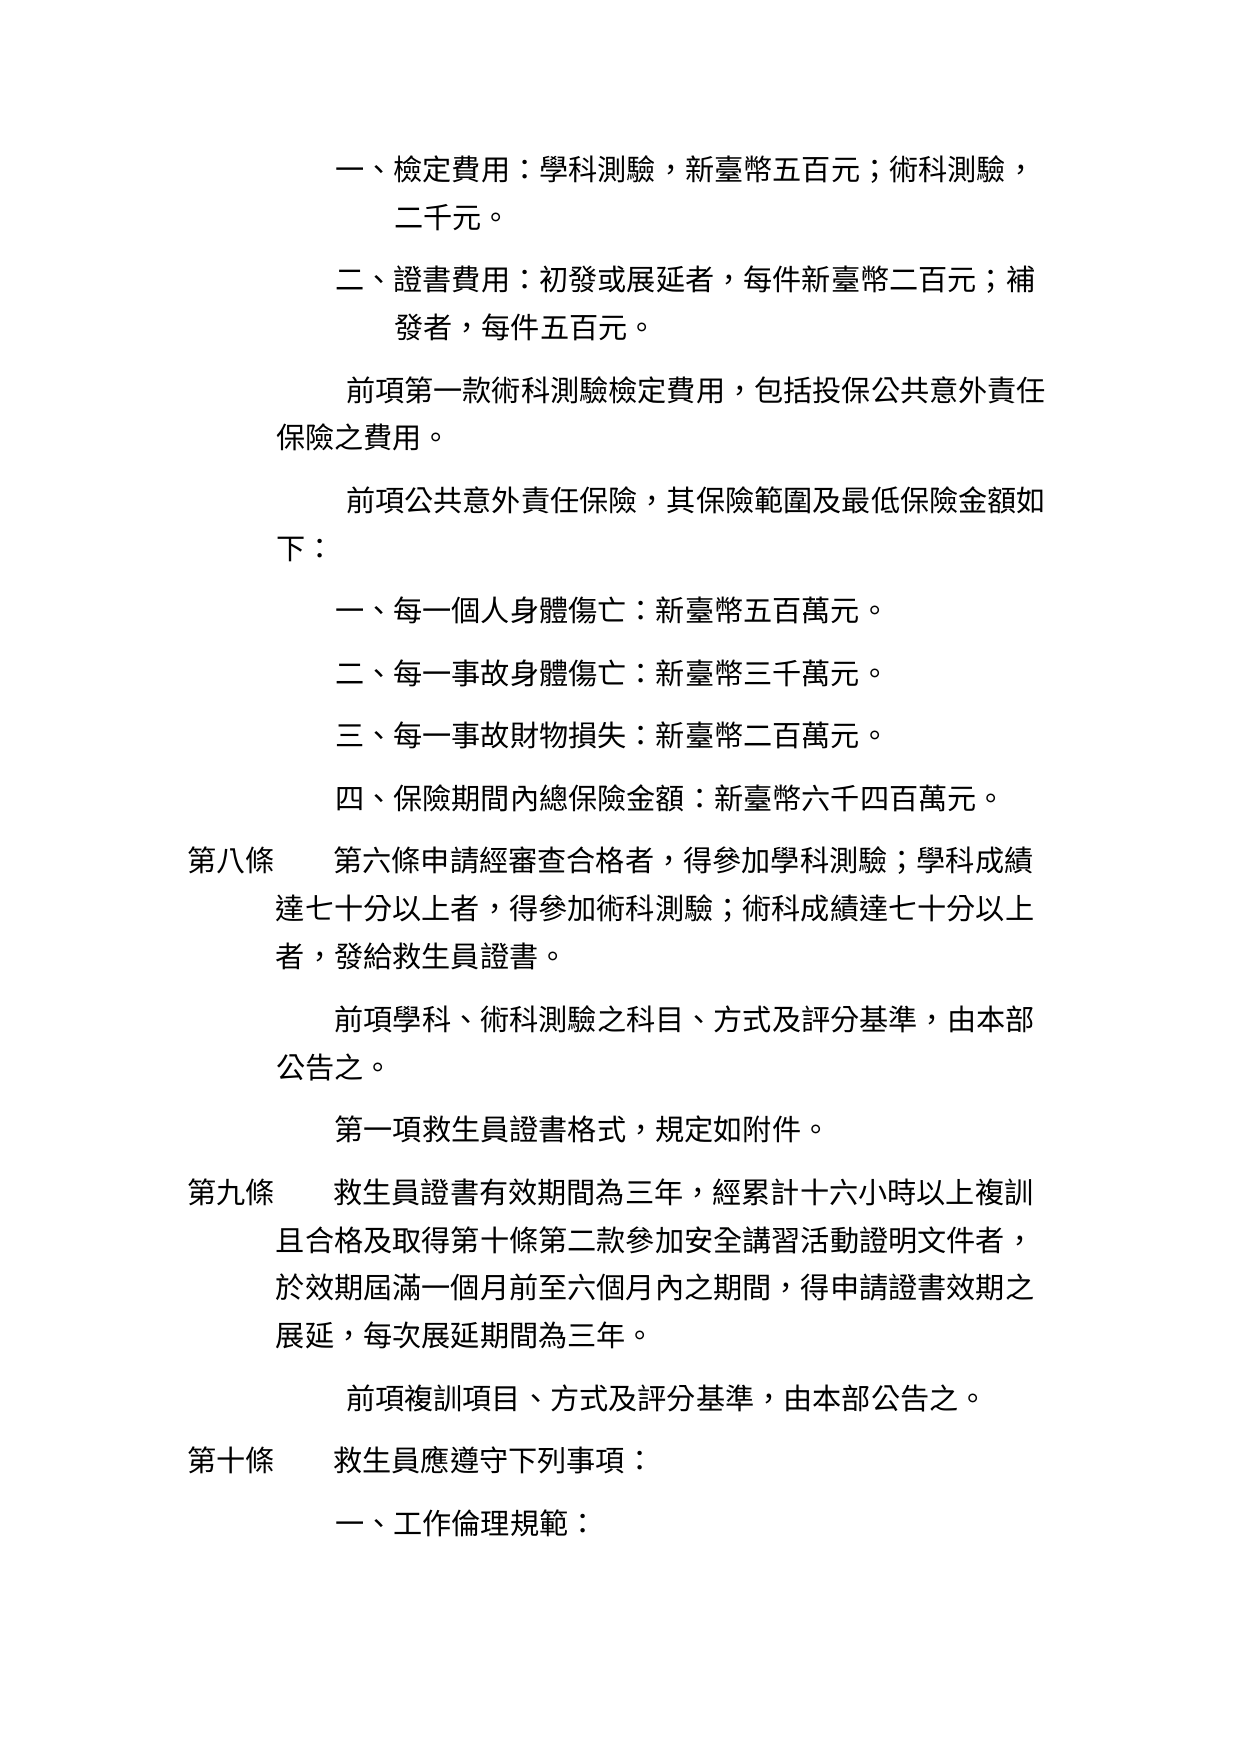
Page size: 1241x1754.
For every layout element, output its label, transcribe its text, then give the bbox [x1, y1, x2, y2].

text 一、工作倫理規範： [335, 1496, 1053, 1544]
text 前項學科、術科測驗之科目、方式及評分基準，由本部公告之。 [276, 992, 1053, 1088]
text 第八條 第六條申請經審查合格者，得參加學科測驗；學科成績達七十分以上者，得參加術科測驗；術科成績達七十分以上者，發給救生員證書。 [187, 833, 1053, 977]
text 三、每一事故財物損失：新臺幣二百萬元。 [335, 708, 1053, 756]
text 第一項救生員證書格式，規定如附件。 [276, 1102, 1053, 1150]
text 第十條 救生員應遵守下列事項： [187, 1433, 1053, 1481]
text 一、檢定費用：學科測驗，新臺幣五百元；術科測驗，二千元。 [335, 142, 1053, 238]
text 一、每一個人身體傷亡：新臺幣五百萬元。 [335, 583, 1053, 631]
text 二、每一事故身體傷亡：新臺幣三千萬元。 [335, 646, 1053, 694]
text 前項第一款術科測驗檢定費用，包括投保公共意外責任保險之費用。 [276, 363, 1053, 458]
text 第九條 救生員證書有效期間為三年，經累計十六小時以上複訓且合格及取得第十條第二款參加安全講習活動證明文件者，於效期屆滿一個月前至六個月內之期間，得申請證書效期之展延，每次展延期間為三年。 [187, 1165, 1053, 1356]
text 四、保險期間內總保險金額：新臺幣六千四百萬元。 [335, 771, 1053, 819]
text 前項複訓項目、方式及評分基準，由本部公告之。 [276, 1371, 1053, 1419]
text 二、證書費用：初發或展延者，每件新臺幣二百元；補發者，每件五百元。 [335, 252, 1053, 348]
text 前項公共意外責任保險，其保險範圍及最低保險金額如下： [276, 473, 1053, 569]
